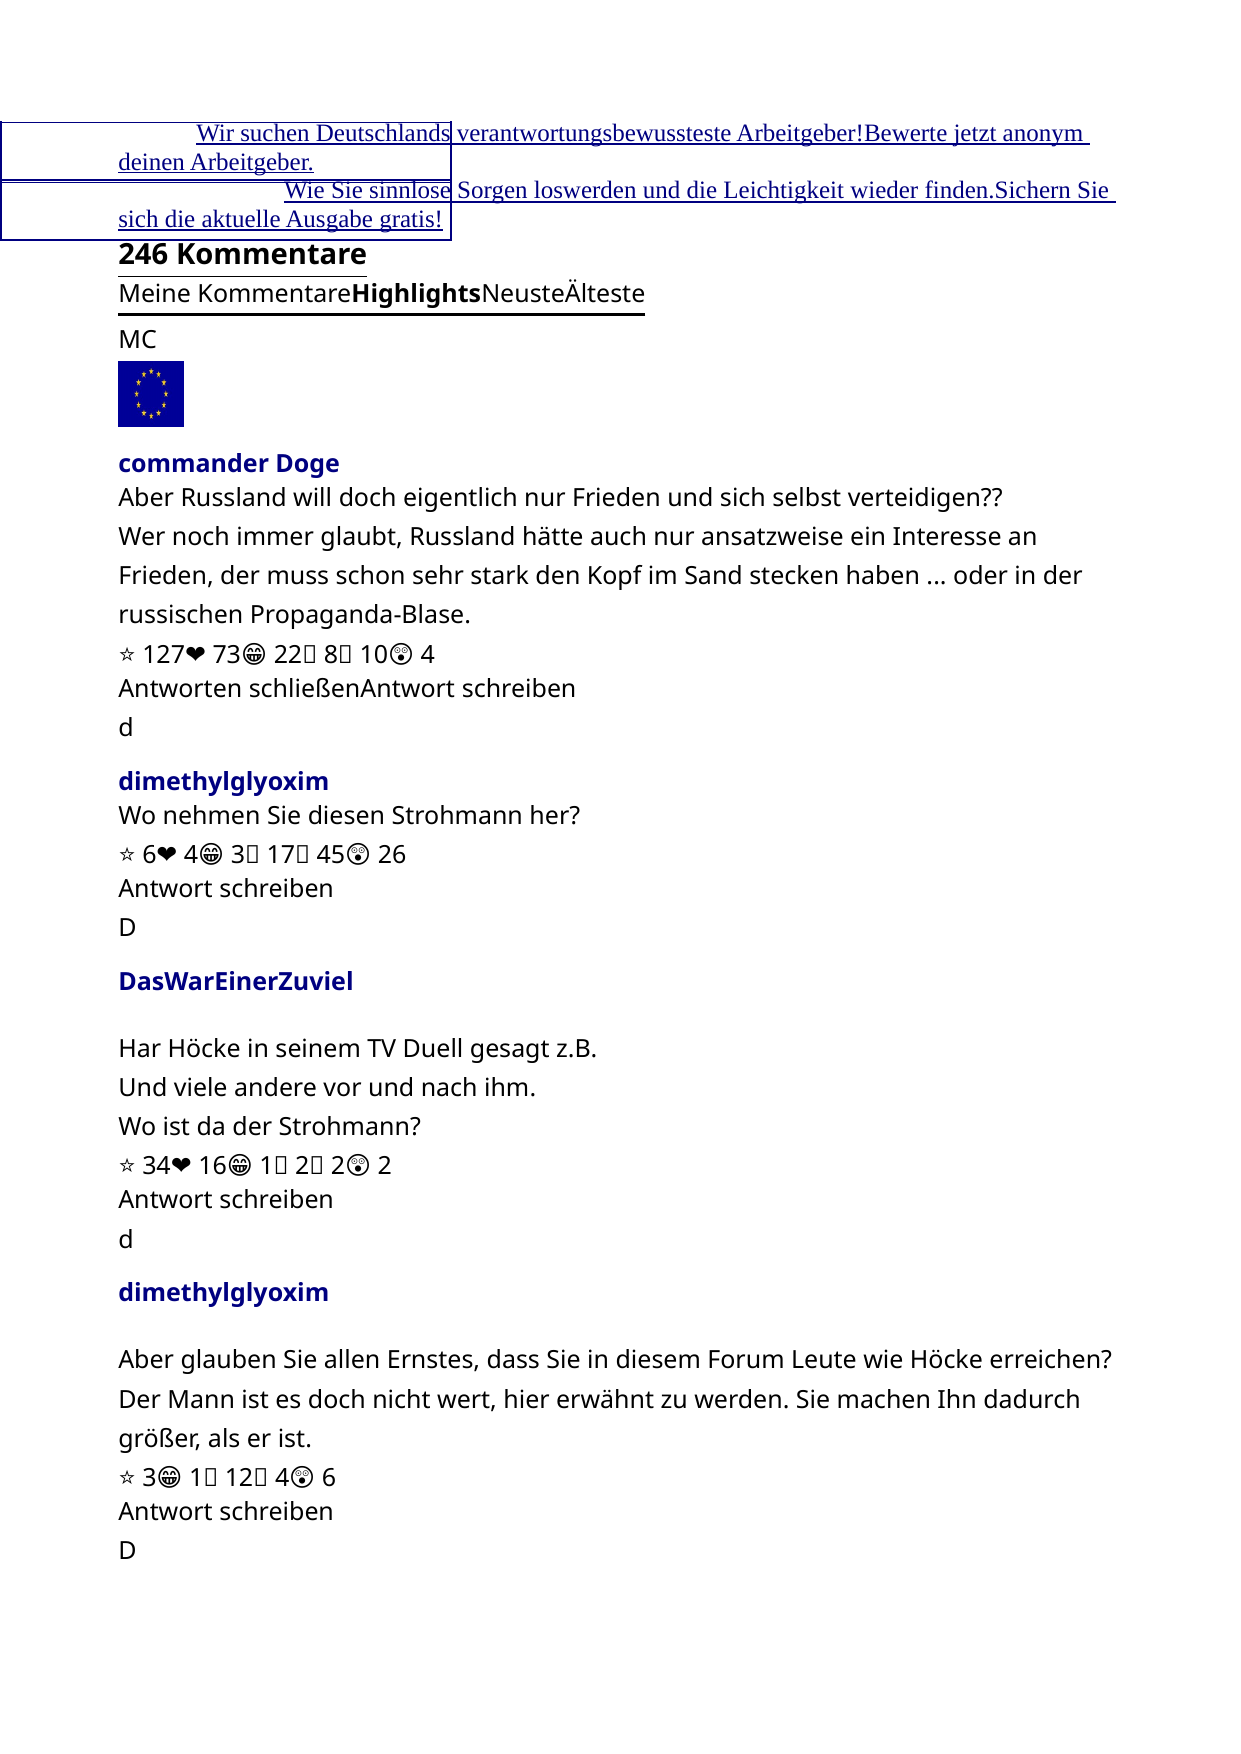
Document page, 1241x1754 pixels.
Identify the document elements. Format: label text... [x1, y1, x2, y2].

text Antwort schreiben [118, 1182, 1122, 1216]
subtitle 246 Kommentare [118, 233, 1122, 276]
text d [118, 709, 1122, 743]
subtitle DasWarEinerZuviel [118, 963, 1122, 997]
subtitle dimethylglyoxim [118, 763, 1122, 797]
text d [118, 1221, 1122, 1255]
text Wo ist da der Strohmann? [118, 1109, 1122, 1143]
text MC [118, 322, 1122, 356]
subtitle commander Doge [118, 446, 1122, 479]
text Antwort schreiben [118, 871, 1122, 904]
text ⭐️ 3😁 1🙁 12🤨 4😲 6 [118, 1459, 1122, 1494]
text Meine KommentareHighlightsNeusteÄlteste [118, 276, 1122, 316]
text Antworten schließenAntwort schreiben [118, 670, 1122, 704]
text ⭐️ 127❤️ 73😁 22🙁 8🤨 10😲 4 [118, 636, 1122, 670]
text Und viele andere vor und nach ihm. [118, 1070, 1122, 1104]
text Antwort schreiben [118, 1494, 1122, 1528]
text Har Höcke in seinem TV Duell gesagt z.B. [118, 1031, 1122, 1064]
text VERLAGSANGEBOTWie Sie sinnlose Sorgen loswerden und die Leichtigkeit wieder finden.Sichern Sie sich die aktuelle Ausgabe gratis! [118, 203, 450, 233]
text Wo nehmen Sie diesen Strohmann her? [118, 797, 1122, 831]
text Wer noch immer glaubt, Russland hätte auch nur ansatzweise ein Interesse an Frieden, der muss schon sehr stark den Kopf im Sand stecken haben ... oder in der russischen Propaganda-Blase. [118, 519, 1122, 631]
text Aber glauben Sie allen Ernstes, dass Sie in diesem Forum Leute wie Höcke erreichen? Der Mann ist es doch nicht wert, hier erwähnt zu werden. Sie machen Ihn dadurch größer, als er ist. [118, 1342, 1122, 1454]
text D [118, 1533, 1122, 1567]
text VERLAGSANGEBOTWie Sie sinnlose Sorgen loswerden und die Leichtigkeit wieder finden.Sichern Sie sich die aktuelle Ausgabe gratis! [452, 176, 1122, 233]
text ⭐️ 6❤️ 4😁 3🙁 17🤨 45😲 26 [118, 836, 1122, 871]
text D [118, 910, 1122, 944]
subtitle dimethylglyoxim [118, 1275, 1122, 1309]
picture [118, 361, 184, 427]
text Aber Russland will doch eigentlich nur Frieden und sich selbst verteidigen?? [118, 479, 1122, 514]
text ANZEIGEWir suchen Deutschlands verantwortungsbewussteste Arbeitgeber!Bewerte jetzt anonym deinen Arbeitgeber. [2, 118, 1122, 176]
text ⭐️ 34❤️ 16😁 1🙁 2🤨 2😲 2 [118, 1148, 1122, 1182]
text VERLAGSANGEBOTWie Sie sinnlose Sorgen loswerden und die Leichtigkeit wieder finden.Sichern Sie sich die aktuelle Ausgabe gratis! [118, 183, 450, 201]
